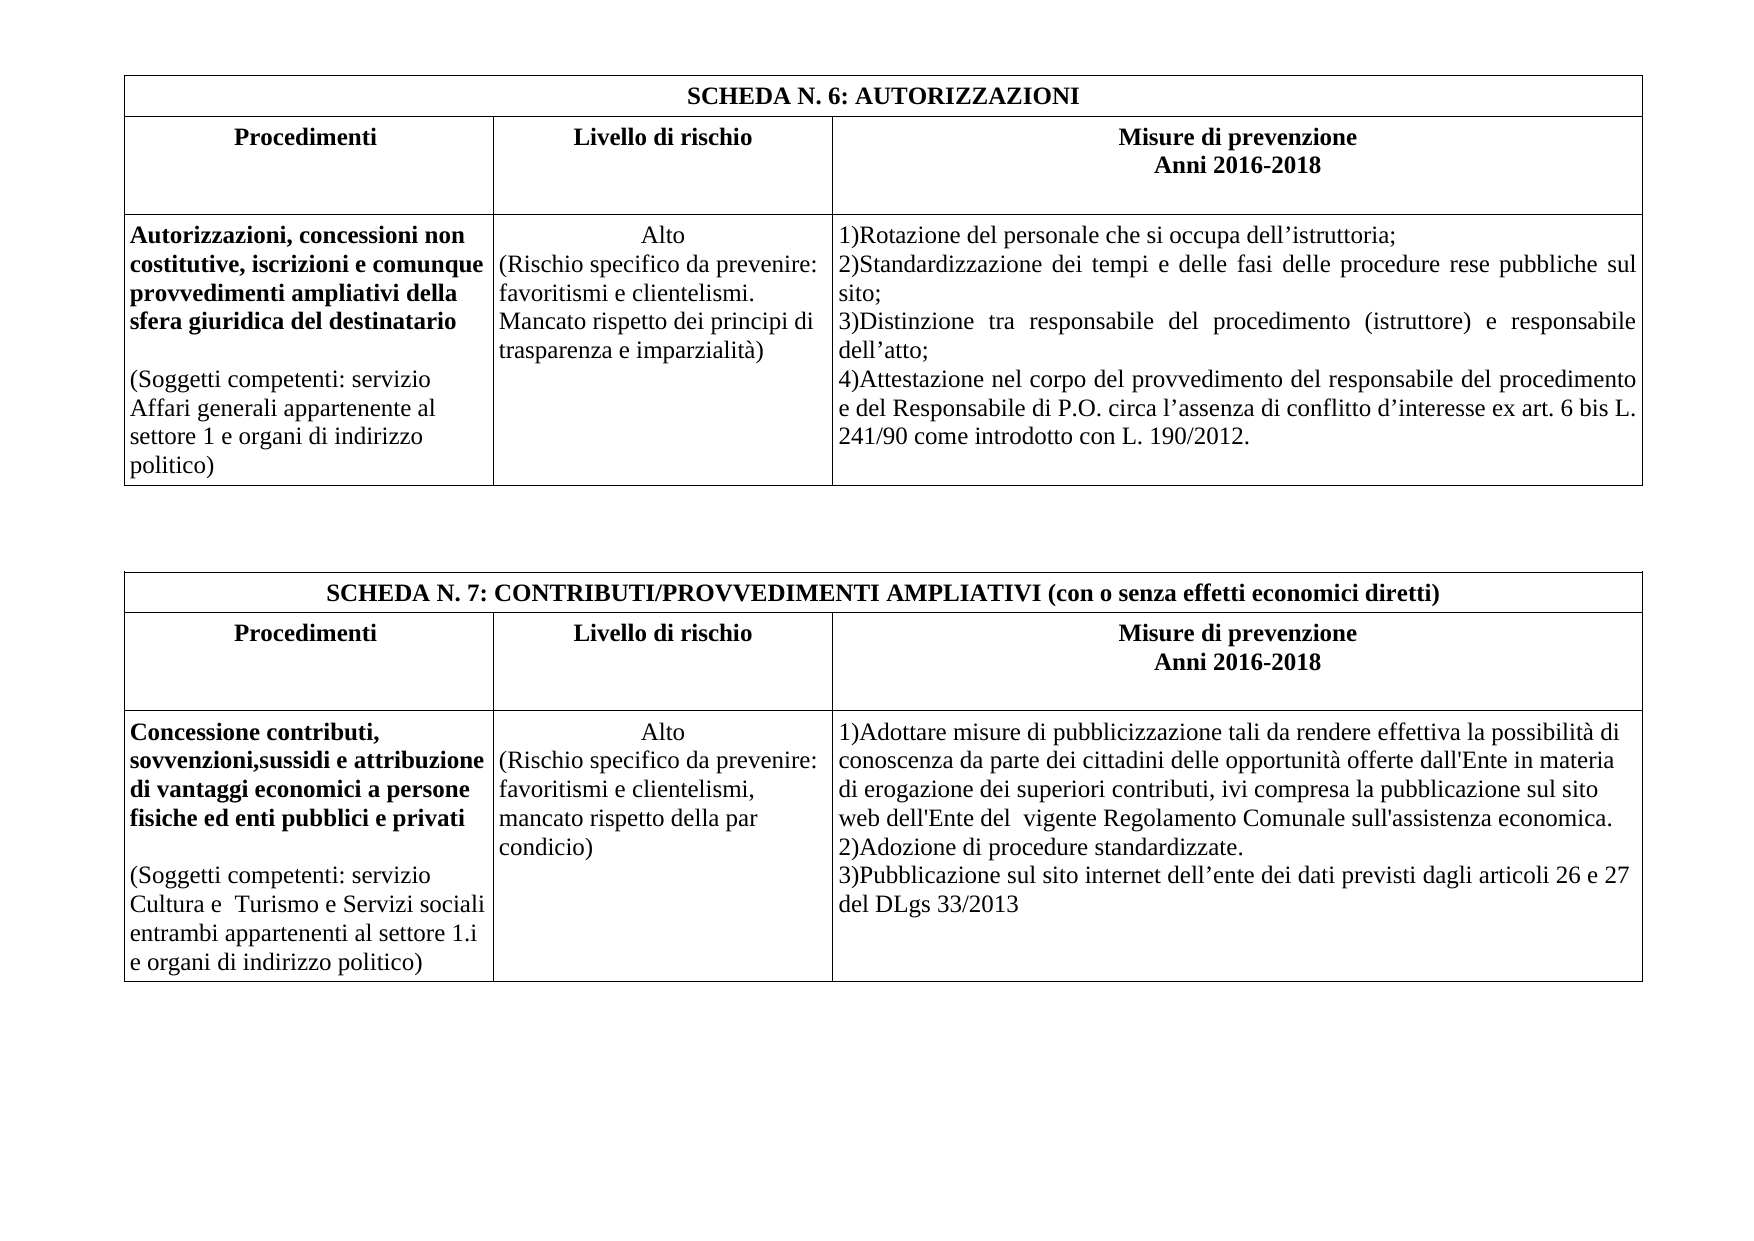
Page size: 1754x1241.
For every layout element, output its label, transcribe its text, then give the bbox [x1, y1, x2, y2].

table_cell Concessione contributi, sovvenzioni,sussidi e attribuzione di vantaggi economici a persone fisiche ed enti pubblici e privati (Soggetti competenti: servizio Cultura e Turismo e Servizi sociali entrambi appartenenti al settore 1.i e organi di indirizzo politico) [125, 711, 493, 981]
table_cell Misure di prevenzione Anni 2016-2018 [833, 613, 1642, 710]
table_cell 1)Rotazione del personale che si occupa dell’istruttoria; 2)Standardizzazione dei tempi e delle fasi delle procedure rese pubbliche sul sito; 3)Distinzione tra responsabile del procedimento (istruttore) e responsabile dell’atto; 4)Attestazione nel corpo del provvedimento del responsabile del procedimento e del Responsabile di P.O. circa l’assenza di conflitto d’interesse ex art. 6 bis L. 241/90 come introdotto con L. 190/2012. [833, 215, 1642, 484]
table_cell Alto (Rischio specifico da prevenire: favoritismi e clientelismi, mancato rispetto della par condicio) [494, 711, 832, 981]
table_cell Procedimenti [125, 613, 493, 710]
table_cell Alto (Rischio specifico da prevenire: favoritismi e clientelismi. Mancato rispetto dei principi di trasparenza e imparzialità) [494, 215, 832, 484]
table_cell Autorizzazioni, concessioni non costitutive, iscrizioni e comunque provvedimenti ampliativi della sfera giuridica del destinatario (Soggetti competenti: servizio Affari generali appartenente al settore 1 e organi di indirizzo politico) [125, 215, 493, 484]
table_header SCHEDA N. 6: AUTORIZZAZIONI [125, 76, 1642, 116]
table_header SCHEDA N. 7: CONTRIBUTI/PROVVEDIMENTI AMPLIATIVI (con o senza effetti economici diretti) [125, 573, 1642, 612]
table_cell 1)Adottare misure di pubblicizzazione tali da rendere effettiva la possibilità di conoscenza da parte dei cittadini delle opportunità offerte dall'Ente in materia di erogazione dei superiori contributi, ivi compresa la pubblicazione sul sito web dell'Ente del vigente Regolamento Comunale sull'assistenza economica. 2)Adozione di procedure standardizzate. 3)Pubblicazione sul sito internet dell’ente dei dati previsti dagli articoli 26 e 27 del DLgs 33/2013 [833, 711, 1642, 981]
table_cell Misure di prevenzione Anni 2016-2018 [833, 117, 1642, 214]
table_cell Livello di rischio [494, 613, 832, 710]
table_cell Procedimenti [125, 117, 493, 214]
table_cell Livello di rischio [494, 117, 832, 214]
